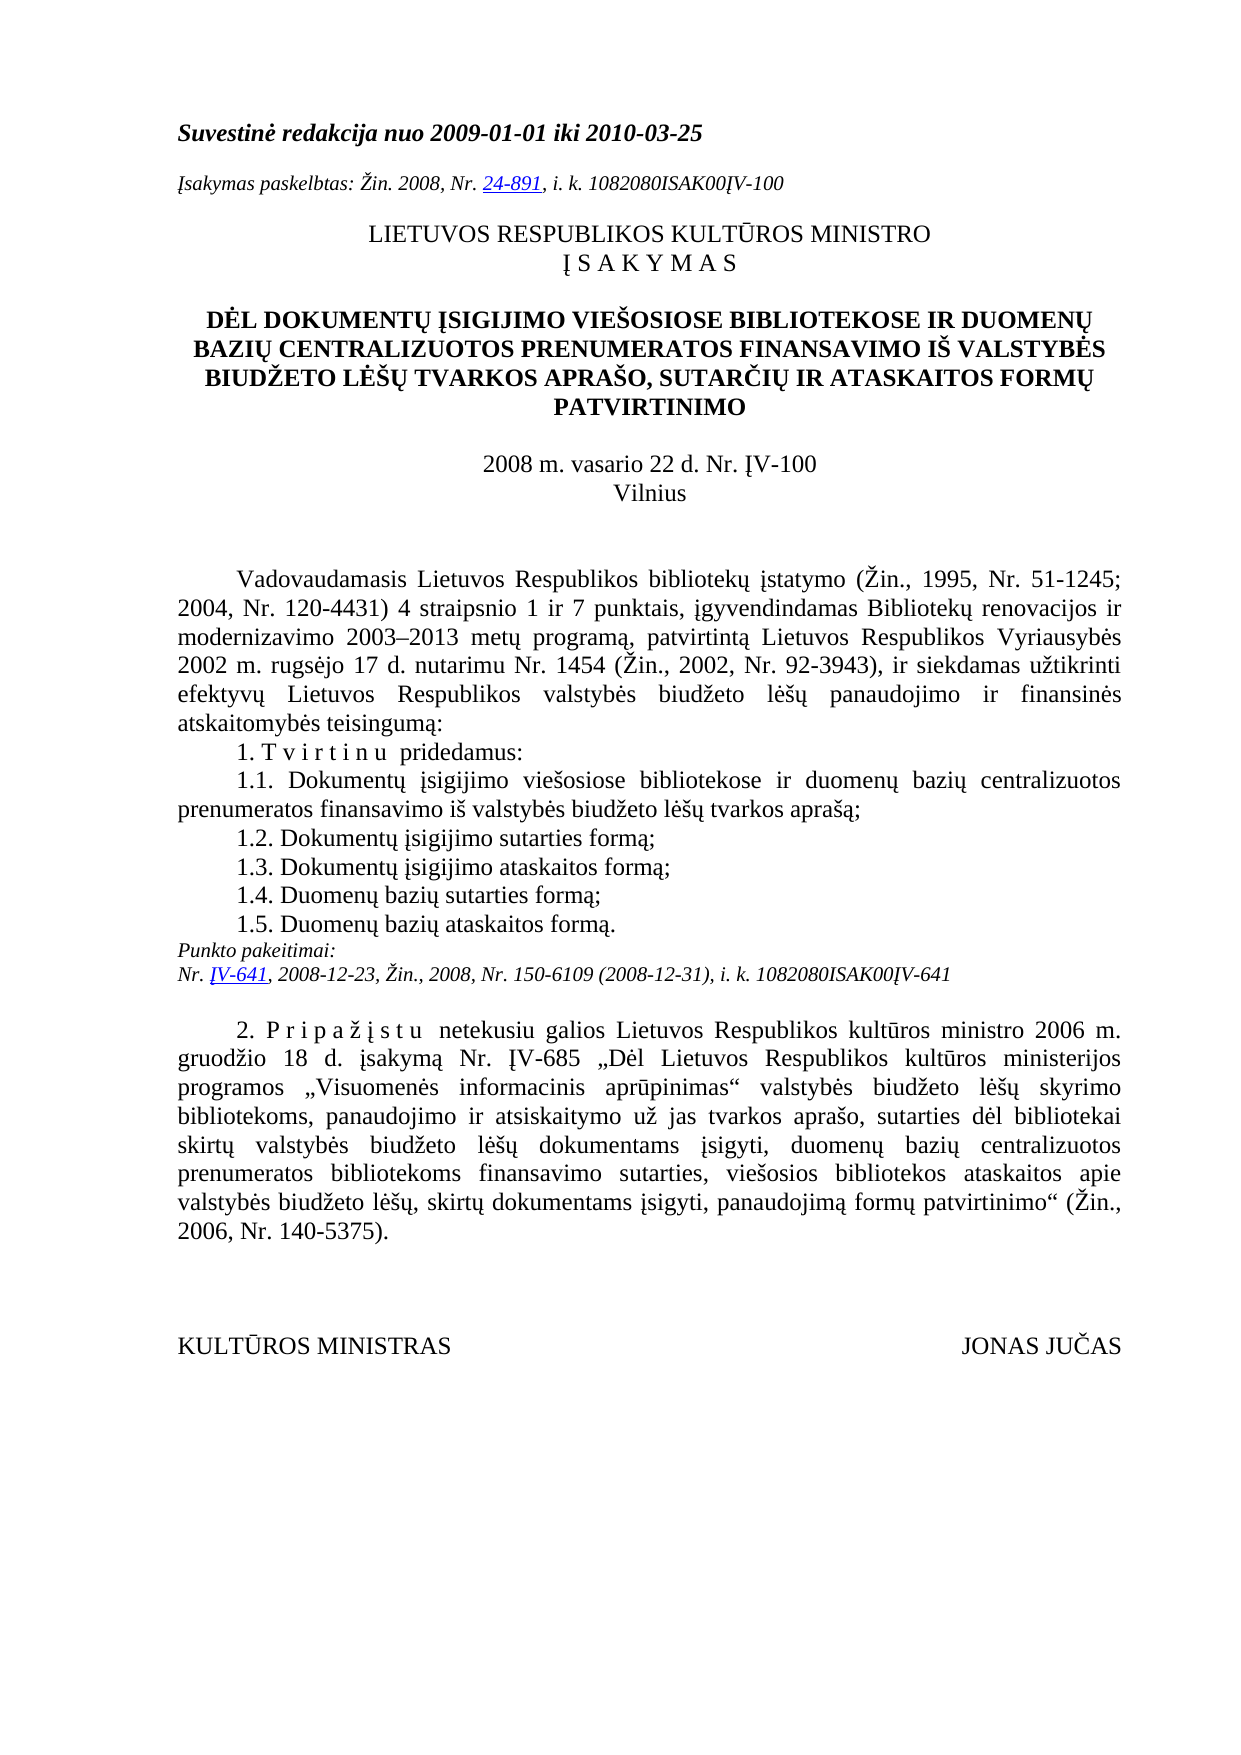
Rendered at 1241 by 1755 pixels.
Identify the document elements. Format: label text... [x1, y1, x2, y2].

text Punkto pakeitimai: [177, 938, 1122, 962]
text 1.4. Duomenų bazių sutarties formą; [177, 880, 1122, 909]
text 1. Tvirtinu pridedamus: [177, 737, 1122, 765]
text 1.2. Dokumentų įsigijimo sutarties formą; [177, 823, 1122, 852]
text Vadovaudamasis Lietuvos Respublikos bibliotekų įstatymo (Žin., 1995, Nr. 51-1245; 2004, Nr. 120-4431) 4 straipsnio 1 ir 7 punktais, įgyvendindamas Bibliotekų renovacijos ir modernizavimo 2003–2013 metų programą, patvirtintą Lietuvos Respublikos Vyriausybės 2002 m. rugsėjo 17 d. nutarimu Nr. 1454 (Žin., 2002, Nr. 92-3943), ir siekdamas užtikrinti efektyvų Lietuvos Respublikos valstybės biudžeto lėšų panaudojimo ir finansinės atskaitomybės teisingumą: [177, 564, 1122, 737]
text 1.3. Dokumentų įsigijimo ataskaitos formą; [177, 852, 1122, 880]
text 1.1. Dokumentų įsigijimo viešosiose bibliotekose ir duomenų bazių centralizuotos prenumeratos finansavimo iš valstybės biudžeto lėšų tvarkos aprašą; [177, 765, 1122, 823]
text ĮSAKYMAS [177, 248, 1122, 277]
text Nr. ĮV-641, 2008-12-23, Žin., 2008, Nr. 150-6109 (2008-12-31), i. k. 1082080ISAK00ĮV-641 [177, 962, 1122, 986]
text 2. Pripažįstu netekusiu galios Lietuvos Respublikos kultūros ministro 2006 m. gruodžio 18 d. įsakymą Nr. ĮV-685 „Dėl Lietuvos Respublikos kultūros ministerijos programos „Visuomenės informacinis aprūpinimas“ valstybės biudžeto lėšų skyrimo bibliotekoms, panaudojimo ir atsiskaitymo už jas tvarkos aprašo, sutarties dėl bibliotekai skirtų valstybės biudžeto lėšų dokumentams įsigyti, duomenų bazių centralizuotos prenumeratos bibliotekoms finansavimo sutarties, viešosios bibliotekos ataskaitos apie valstybės biudžeto lėšų, skirtų dokumentams įsigyti, panaudojimą formų patvirtinimo“ (Žin., 2006, Nr. 140-5375). [177, 1015, 1122, 1245]
text 2008 m. vasario 22 d. Nr. ĮV-100 [177, 449, 1122, 478]
text LIETUVOS RESPUBLIKOS KULTŪROS MINISTRO [177, 219, 1122, 248]
text Vilnius [177, 478, 1122, 507]
text KULTŪROS MINISTRAS JONAS JUČAS [177, 1331, 1122, 1360]
text DĖL DOKUMENTŲ ĮSIGIJIMO VIEŠOSIOSE BIBLIOTEKOSE IR DUOMENŲ BAZIŲ CENTRALIZUOTOS PRENUMERATOS FINANSAVIMO IŠ VALSTYBĖS BIUDŽETO LĖŠŲ TVARKOS APRAŠO, SUTARČIŲ IR ATASKAITOS FORMŲ PATVIRTINIMO [177, 305, 1122, 420]
text 1.5. Duomenų bazių ataskaitos formą. [177, 909, 1122, 938]
text Įsakymas paskelbtas: Žin. 2008, Nr. 24-891, i. k. 1082080ISAK00ĮV-100 [177, 171, 1122, 195]
text Suvestinė redakcija nuo 2009-01-01 iki 2010-03-25 [177, 118, 1122, 147]
